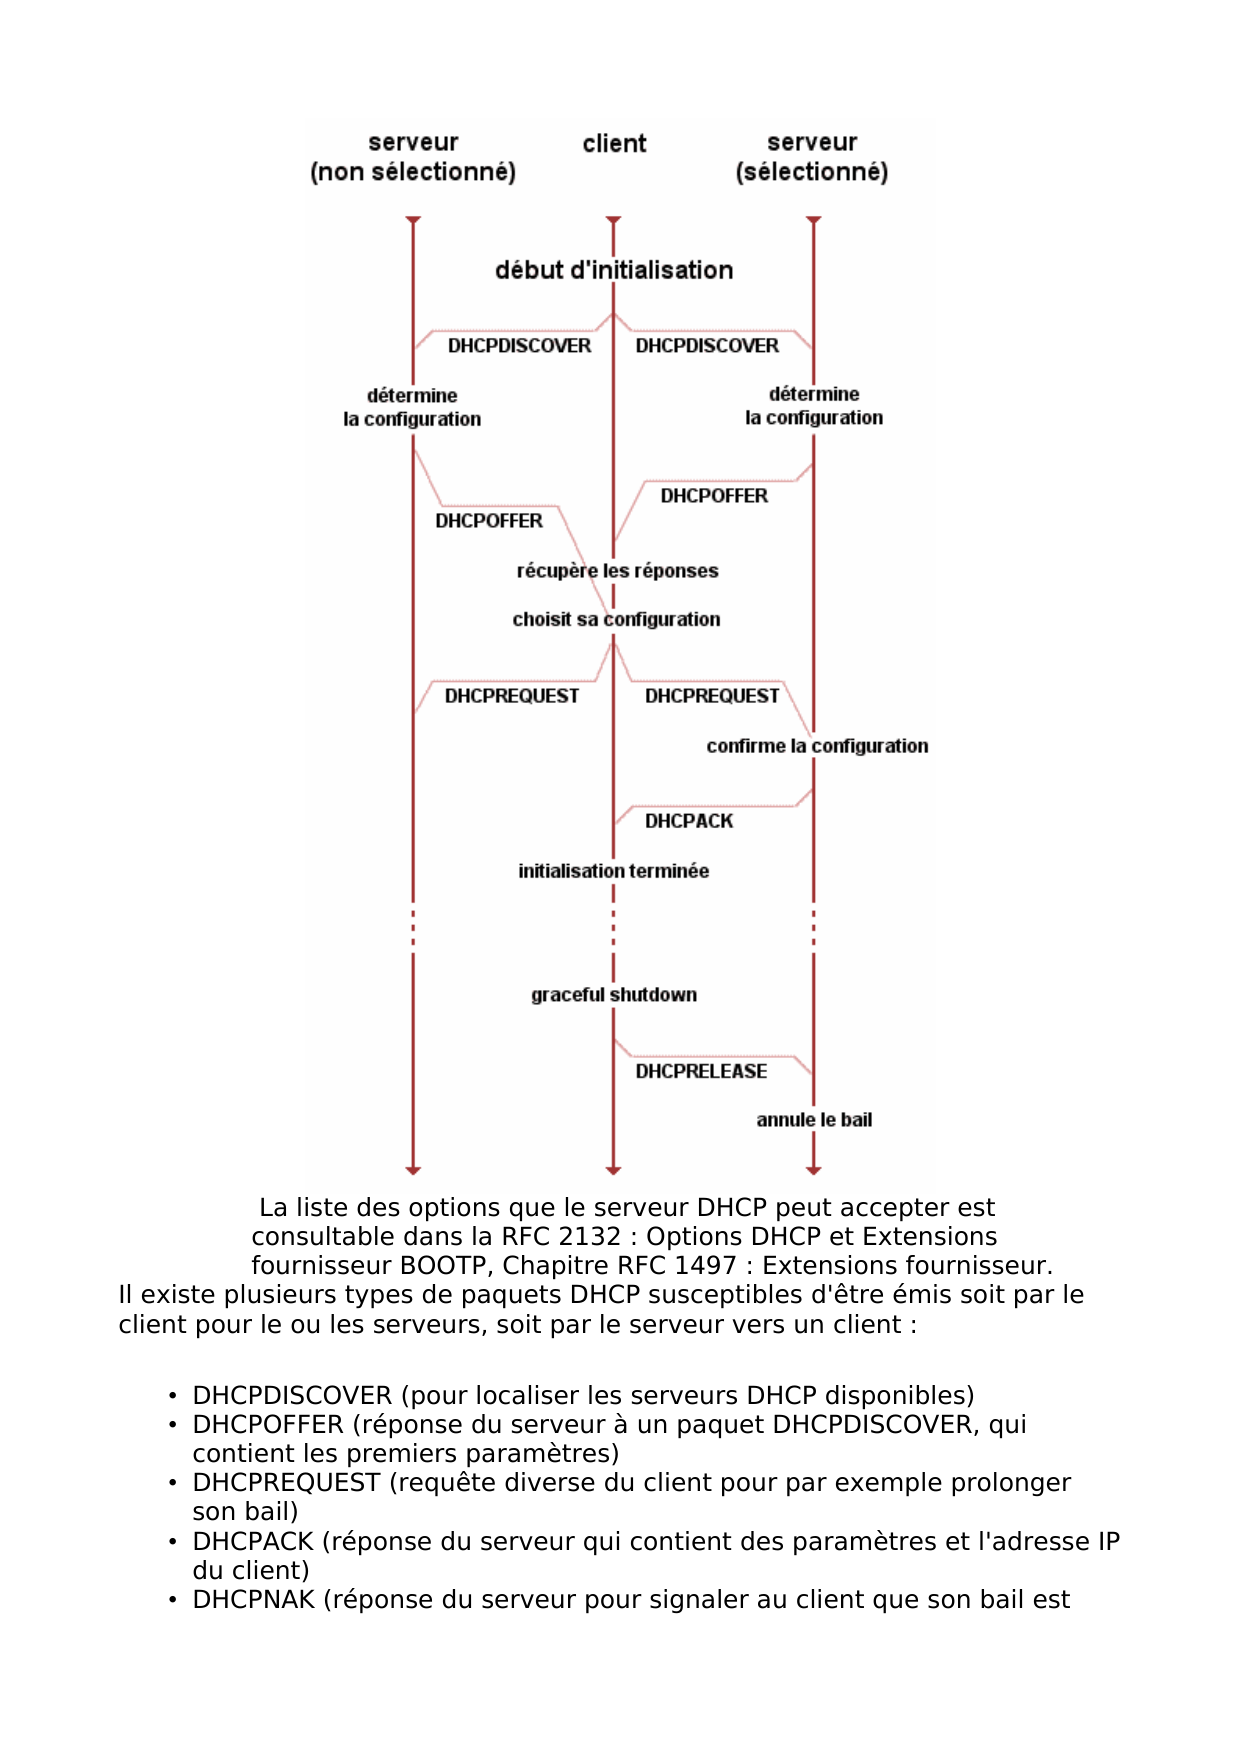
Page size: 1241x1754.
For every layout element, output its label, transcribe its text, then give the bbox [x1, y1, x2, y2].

picture [304, 118, 936, 1194]
list DHCPDISCOVER (pour localiser les serveurs DHCP disponibles) [177, 1381, 1122, 1410]
list DHCPACK (réponse du serveur qui contient des paramètres et l'adresse IP du client) [177, 1527, 1122, 1585]
text Il existe plusieurs types de paquets DHCP susceptibles d'être émis soit par le client pour le ou les serveurs, soit par le serveur vers un client : [118, 1281, 1122, 1339]
list DHCPNAK (réponse du serveur pour signaler au client que son bail est [177, 1585, 1122, 1614]
list DHCPOFFER (réponse du serveur à un paquet DHCPDISCOVER, qui contient les premiers paramètres) [177, 1410, 1122, 1468]
list La liste des options que le serveur DHCP peut accepter est consultable dans la RFC 2132 : Options DHCP et Extensions fournisseur BOOTP, Chapitre RFC 1497 : Extensions fournisseur. [236, 118, 1122, 1281]
list DHCPREQUEST (requête diverse du client pour par exemple prolonger son bail) [177, 1468, 1122, 1527]
